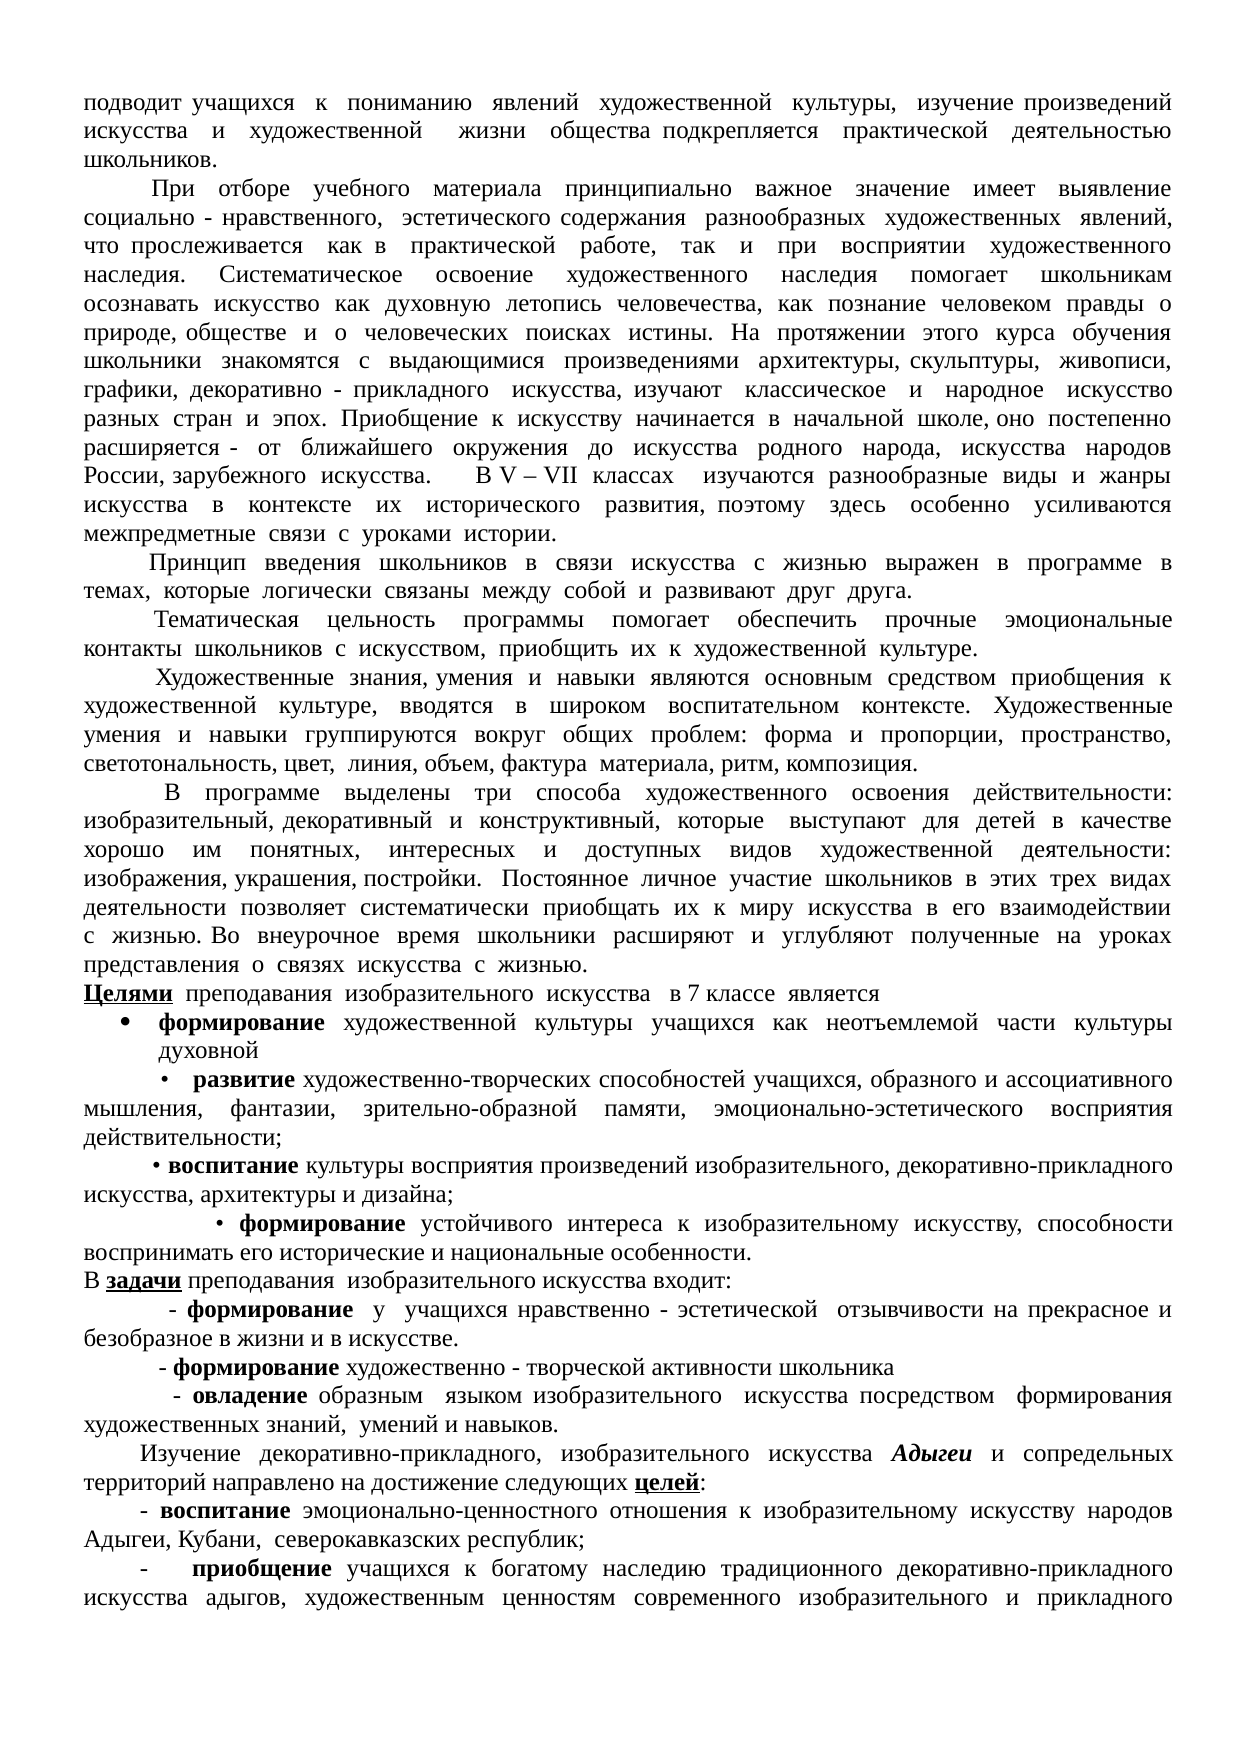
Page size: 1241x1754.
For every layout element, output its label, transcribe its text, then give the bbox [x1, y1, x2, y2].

text При отборе учебного материала принципиально важное значение имеет выявление социально - нравственного, эстетического содержания разнообразных художественных явлений, что прослеживается как в практической работе, так и при восприятии художественного наследия. Систематическое освоение художественного наследия помогает школьникам осознавать искусство как духовную летопись человечества, как познание человеком правды о природе, обществе и о человеческих поисках истины. На протяжении этого курса обучения школьники знакомятся с выдающимися произведениями архитектуры, скульптуры, живописи, графики, декоративно - прикладного искусства, изучают классическое и народное искусство разных стран и эпох. Приобщение к искусству начинается в начальной школе, оно постепенно расширяется - от ближайшего окружения до искусства родного народа, искусства народов России, зарубежного искусства. В V – VII классах изучаются разнообразные виды и жанры искусства в контексте их исторического развития, поэтому здесь особенно усиливаются межпредметные связи с уроками истории. [83, 173, 1174, 547]
text Тематическая цельность программы помогает обеспечить прочные эмоциональные контакты школьников с искусством, приобщить их к художественной культуре. [83, 604, 1174, 662]
text - овладение образным языком изобразительного искусства посредством формирования художественных знаний, умений и навыков. [83, 1380, 1174, 1438]
text подводит учащихся к пониманию явлений художественной культуры, изучение произведений искусства и художественной жизни общества подкрепляется практической деятельностью школьников. [83, 87, 1174, 173]
text Принцип введения школьников в связи искусства с жизнью выражен в программе в темах, которые логически связаны между собой и развивают друг друга. [83, 547, 1174, 604]
text • формирование устойчивого интереса к изобразительному искусству, способности воспринимать его исторические и национальные особенности. [83, 1208, 1174, 1265]
text - формирование художественно - творческой активности школьника [83, 1352, 1174, 1380]
text Художественные знания, умения и навыки являются основным средством приобщения к художественной культуре, вводятся в широком воспитательном контексте. Художественные умения и навыки группируются вокруг общих проблем: форма и пропорции, пространство, светотональность, цвет, линия, объем, фактура материала, ритм, композиция. [83, 662, 1174, 777]
text В задачи преподавания изобразительного искусства входит: [83, 1265, 1174, 1294]
text Целями преподавания изобразительного искусства в 7 классе является [83, 978, 1174, 1007]
text - формирование у учащихся нравственно - эстетической отзывчивости на прекрасное и безобразное в жизни и в искусстве. [83, 1294, 1174, 1352]
text • воспитание культуры восприятия произведений изобразительного, декоративно-прикладного искусства, архитектуры и дизайна; [83, 1150, 1174, 1208]
text В программе выделены три способа художественного освоения действительности: изобразительный, декоративный и конструктивный, которые выступают для детей в качестве хорошо им понятных, интересных и доступных видов художественной деятельности: изображения, украшения, постройки. Постоянное личное участие школьников в этих трех видах деятельности позволяет систематически приобщать их к миру искусства в его взаимодействии с жизнью. Во внеурочное время школьники расширяют и углубляют полученные на уроках представления о связях искусства с жизнью. [83, 777, 1174, 978]
text • развитие художественно-творческих способностей учащихся, образного и ассоциативного мышления, фантазии, зрительно-образной памяти, эмоционально-эстетического восприятия действительности; [83, 1064, 1174, 1150]
text - приобщение учащихся к богатому наследию традиционного декоративно-прикладного искусства адыгов, художественным ценностям современного изобразительного и прикладного [83, 1553, 1174, 1610]
text Изучение декоративно-прикладного, изобразительного искусства Адыгеи и сопредельных территорий направлено на достижение следующих целей: [83, 1438, 1174, 1495]
list формирование художественной культуры учащихся как неотъемлемой части культуры духовной [121, 1007, 1174, 1064]
text - воспитание эмоционально-ценностного отношения к изобразительному искусству народов Адыгеи, Кубани, северокавказских республик; [83, 1495, 1174, 1553]
